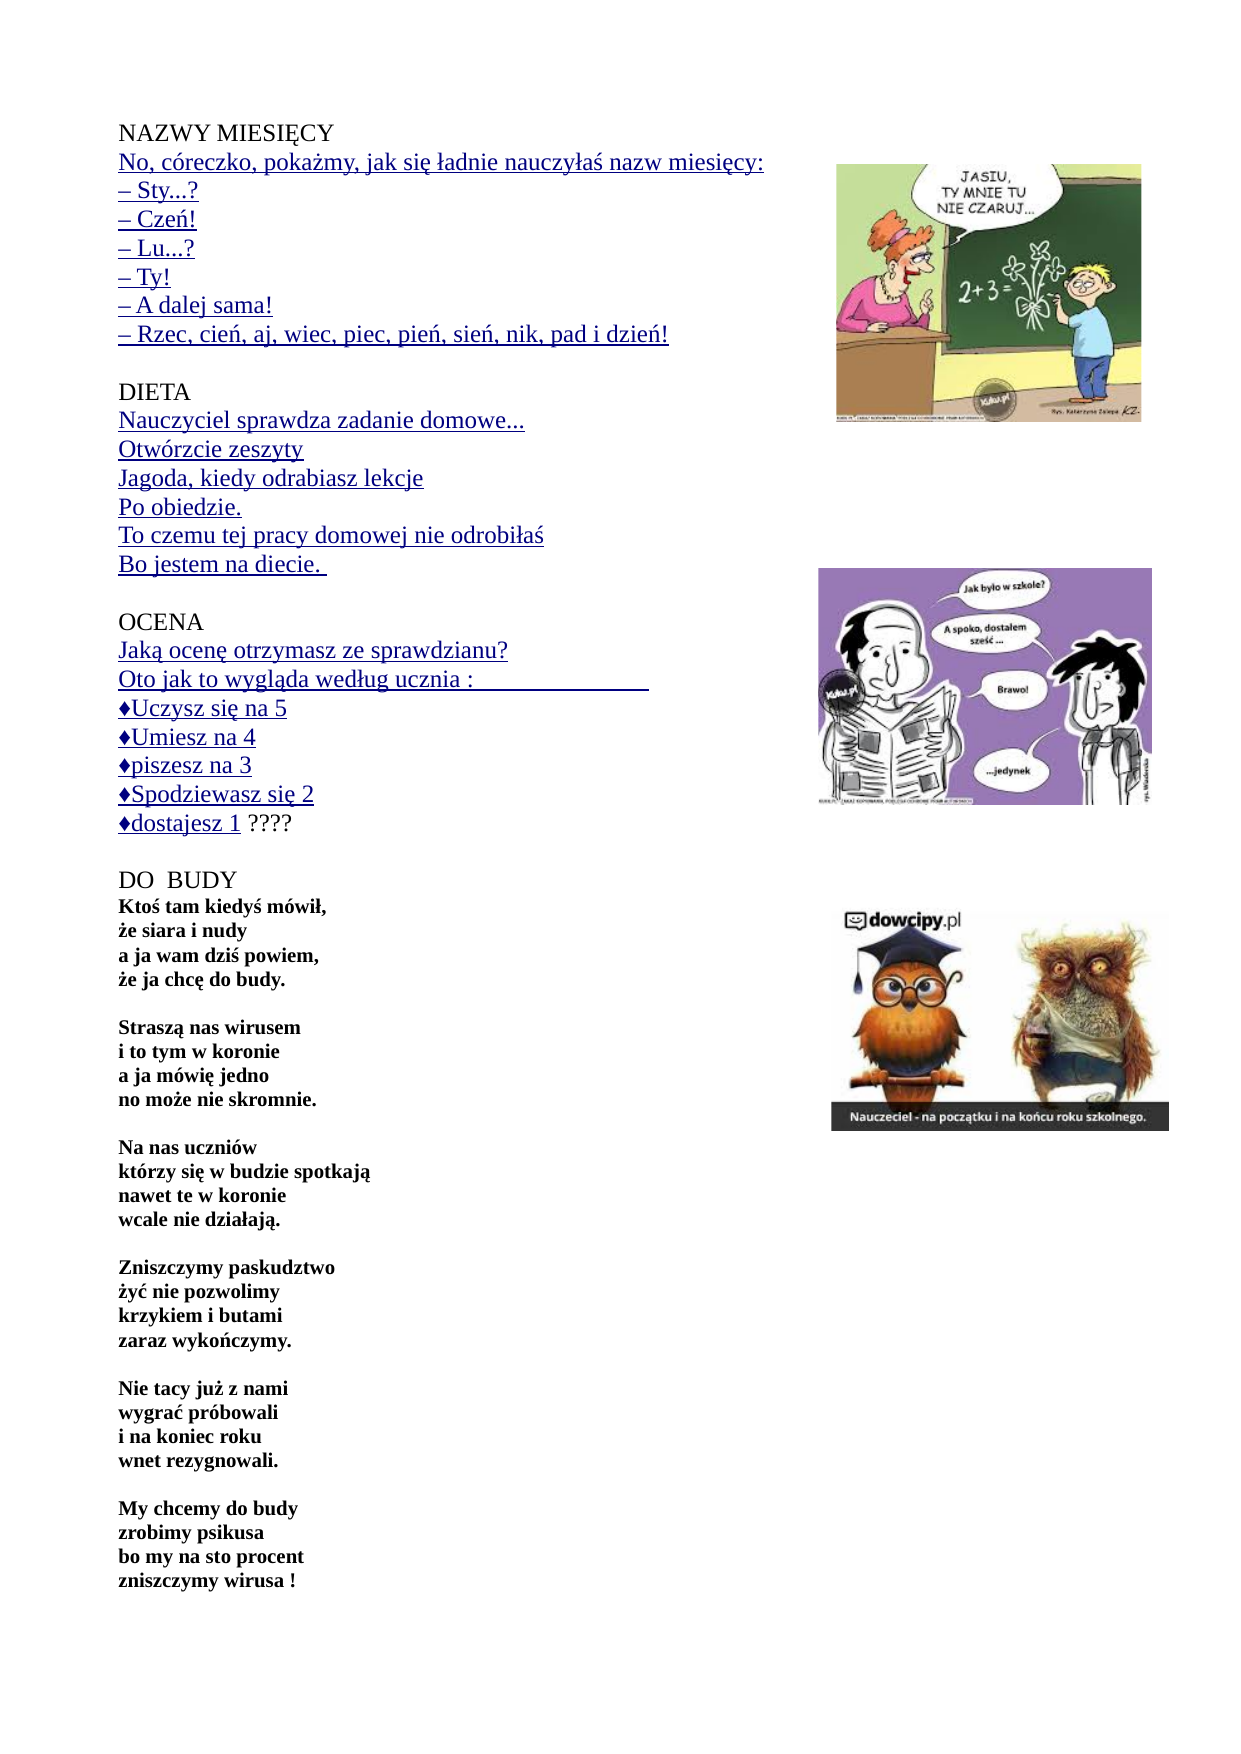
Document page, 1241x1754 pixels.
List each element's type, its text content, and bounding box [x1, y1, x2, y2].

text bo my na sto procent [118, 1544, 1122, 1568]
picture [818, 568, 1152, 805]
text no może nie skromnie. [118, 1087, 831, 1111]
text krzykiem i butami [118, 1303, 1122, 1327]
text wygrać próbowali [118, 1400, 1122, 1424]
text Nauczyciel sprawdza zadanie domowe... Otwórzcie zeszyty Jagoda, kiedy odrabiasz lekcje Po obiedzie. To czemu tej pracy domowej nie odrobiłaś Bo jestem na diecie. [118, 406, 1122, 578]
text zrobimy psikusa [118, 1520, 1122, 1544]
text wnet rezygnowali. [118, 1448, 1122, 1472]
text i to tym w koronie [118, 1039, 831, 1063]
text a ja mówię jedno [118, 1063, 831, 1087]
text No, córeczko, pokażmy, jak się ładnie nauczyłaś nazw miesięcy: – Sty...? – Czeń! – Lu...? – Ty! – A dalej sama! – Rzec, cień, aj, wiec, piec, pień, sień, nik, pad i dzień! [118, 147, 1122, 348]
text żyć nie pozwolimy [118, 1279, 1122, 1303]
text że ja chcę do budy. [118, 967, 831, 991]
text Nie tacy już z nami [118, 1376, 1122, 1400]
text OCENA [118, 607, 818, 636]
text Zniszczymy paskudztwo [118, 1255, 1122, 1279]
text a ja wam dziś powiem, [118, 942, 831, 967]
text My chcemy do budy [118, 1496, 1122, 1520]
text i na koniec roku [118, 1424, 1122, 1448]
text Straszą nas wirusem [118, 1015, 831, 1039]
text zaraz wykończymy. [118, 1327, 1122, 1352]
text Na nas uczniów [118, 1135, 1122, 1159]
text NAZWY MIESIĘCY [118, 118, 1122, 147]
text że siara i nudy [118, 918, 831, 942]
text Ktoś tam kiedyś mówił, [118, 894, 1122, 918]
picture [831, 898, 1169, 1131]
text wcale nie działają. [118, 1207, 1122, 1231]
text Jaką ocenę otrzymasz ze sprawdzianu? Oto jak to wygląda według ucznia : ♦Uczysz się na 5 ♦Umiesz na 4 ♦piszesz na 3 ♦Spodziewasz się 2 ♦dostajesz 1 ???? [118, 636, 1122, 837]
picture [836, 164, 1142, 422]
text nawet te w koronie [118, 1183, 1122, 1207]
text DIETA [118, 377, 836, 406]
text zniszczymy wirusa ! [118, 1568, 1122, 1592]
text którzy się w budzie spotkają [118, 1159, 1122, 1183]
text DO BUDY [118, 866, 1122, 894]
